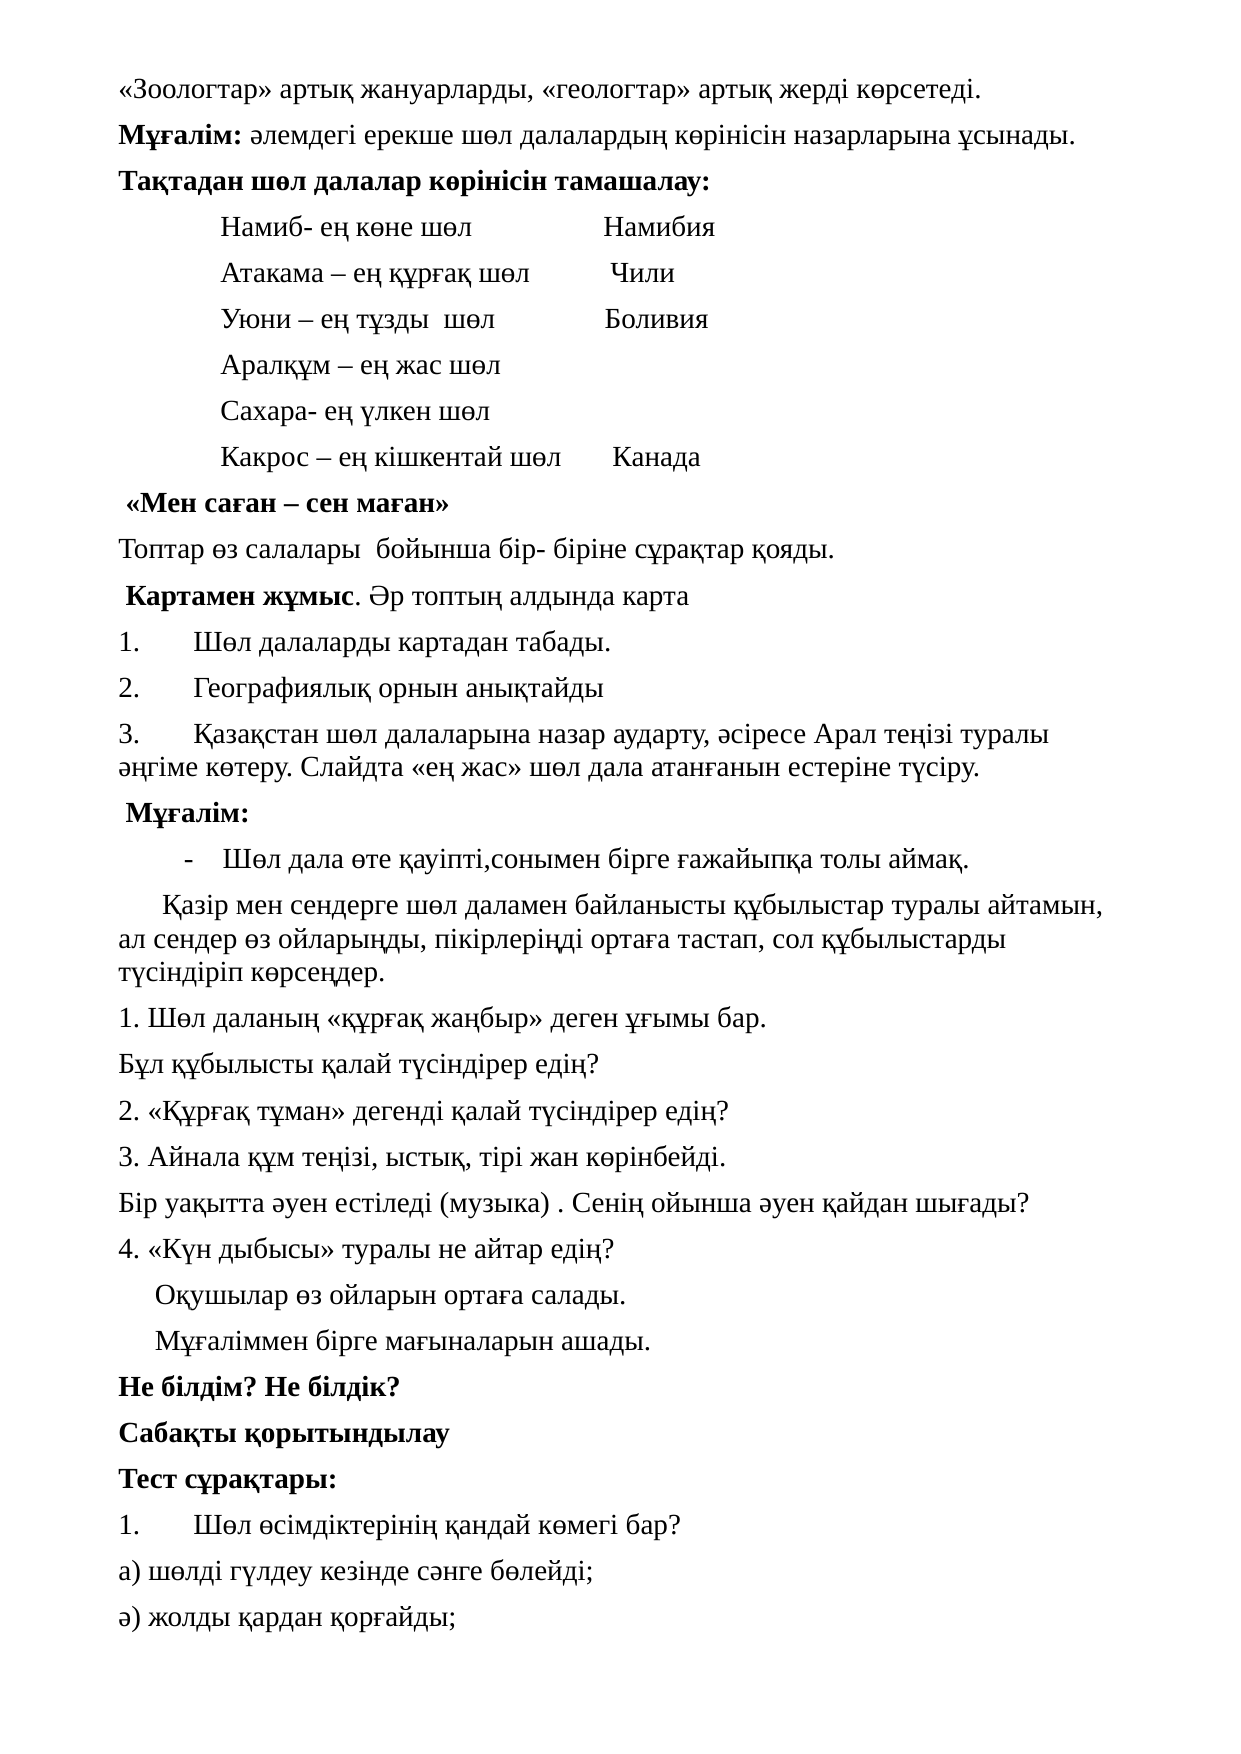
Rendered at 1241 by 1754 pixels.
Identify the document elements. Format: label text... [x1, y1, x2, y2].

text Сабақты қорытындылау [118, 1415, 1122, 1448]
text Атакама – ең құрғақ шөл Чили [118, 255, 1122, 289]
list Бұл құбылысты қалай түсіндірер едің? [118, 1047, 1122, 1080]
list а) шөлді гүлдеу кезінде сәнге бөлейді; [118, 1553, 1122, 1587]
list Шөл өсімдіктерінің қандай көмегі бар? [118, 1507, 1122, 1541]
list Мұғалім: [118, 795, 1122, 829]
text Аралқұм – ең жас шөл [118, 347, 1122, 381]
text Тест сұрақтары: [118, 1461, 1122, 1494]
list 4. «Күн дыбысы» туралы не айтар едің? [118, 1231, 1122, 1264]
text Тақтадан шөл далалар көрінісін тамашалау: [118, 163, 1122, 197]
text Мұғалім: әлемдегі ерекше шөл далалардың көрінісін назарларына ұсынады. [118, 117, 1122, 151]
text Сахара- ең үлкен шөл [118, 393, 1122, 427]
text Какрос – ең кішкентай шөл Канада [118, 439, 1122, 473]
list Бір уақытта әуен естіледі (музыка) . Сенің ойынша әуен қайдан шығады? [118, 1185, 1122, 1218]
text Уюни – ең тұзды шөл Боливия [118, 301, 1122, 335]
text «Мен саған – сен маған» [118, 486, 1122, 519]
list 1. Шөл даланың «құрғақ жаңбыр» деген ұғымы бар. [118, 1001, 1122, 1034]
list Қазақстан шөл далаларына назар аударту, әсіресе Арал теңізі туралы әңгіме көтеру. Слайдта «ең жас» шөл дала атанғанын естеріне түсіру. [118, 716, 1122, 783]
list 3. Айнала құм теңізі, ыстық, тірі жан көрінбейді. [118, 1139, 1122, 1172]
list Мұғаліммен бірге мағыналарын ашады. [118, 1323, 1122, 1356]
text Картамен жұмыс. Әр топтың алдында карта [118, 578, 1122, 611]
list Шөл далаларды картадан табады. [118, 624, 1122, 657]
text Не білдім? Не білдік? [118, 1369, 1122, 1402]
list ә) жолды қардан қорғайды; [118, 1599, 1122, 1633]
text «Зоологтар» артық жануарларды, «геологтар» артық жерді көрсетеді. [118, 71, 1122, 105]
list Қазір мен сендерге шөл даламен байланысты құбылыстар туралы айтамын, ал сендер өз ойларыңды, пікірлеріңді ортаға тастап, сол құбылыстарды түсіндіріп көрсеңдер. [118, 887, 1122, 988]
list Географиялық орнын анықтайды [118, 670, 1122, 703]
text Топтар өз салалары бойынша бір- біріне сұрақтар қояды. [118, 532, 1122, 565]
list - Шөл дала өте қауіпті,сонымен бірге ғажайыпқа толы аймақ. [118, 841, 1122, 875]
text Намиб- ең көне шөл Намибия [118, 209, 1122, 243]
list 2. «Құрғақ тұман» дегенді қалай түсіндірер едің? [118, 1093, 1122, 1126]
list Оқушылар өз ойларын ортаға салады. [118, 1277, 1122, 1310]
